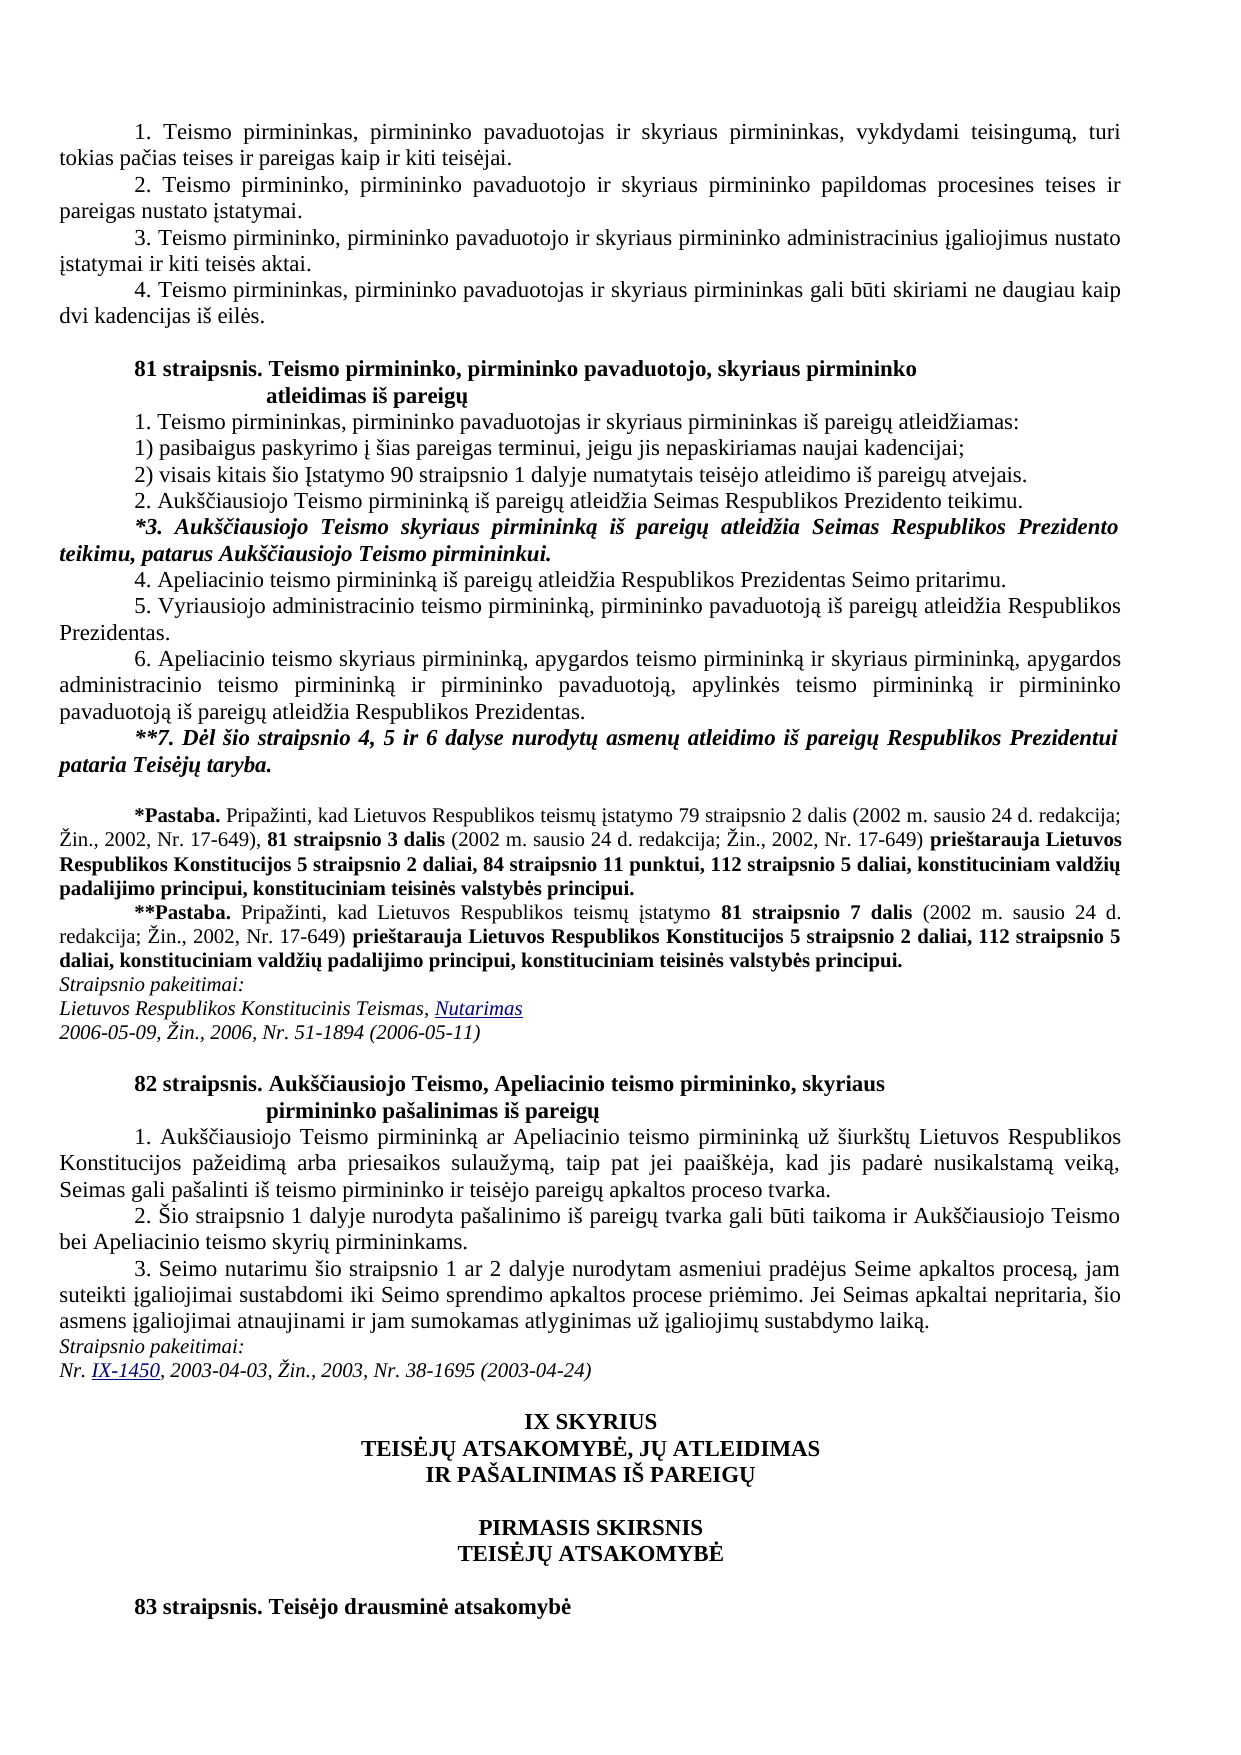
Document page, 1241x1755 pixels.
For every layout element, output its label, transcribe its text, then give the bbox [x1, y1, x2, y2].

text pirmininko pašalinimas iš pareigų [266, 1097, 1122, 1123]
text 6. Apeliacinio teismo skyriaus pirmininką, apygardos teismo pirmininką ir skyriaus pirmininką, apygardos administracinio teismo pirmininką ir pirmininko pavaduotoją, apylinkės teismo pirmininką ir pirmininko pavaduotoją iš pareigų atleidžia Respublikos Prezidentas. [59, 645, 1122, 724]
text 1. Teismo pirmininkas, pirmininko pavaduotojas ir skyriaus pirmininkas iš pareigų atleidžiamas: [59, 408, 1122, 434]
text 82 straipsnis. Aukščiausiojo Teismo, Apeliacinio teismo pirmininko, skyriaus [134, 1070, 1122, 1097]
text atleidimas iš pareigų [266, 382, 1122, 408]
text Nr. IX-1450, 2003-04-03, Žin., 2003, Nr. 38-1695 (2003-04-24) [59, 1358, 1122, 1382]
text 83 straipsnis. Teisėjo drausminė atsakomybė [59, 1593, 1122, 1619]
text 2) visais kitais šio Įstatymo 90 straipsnio 1 dalyje numatytais teisėjo atleidimo iš pareigų atvejais. [59, 461, 1122, 487]
text TEISĖJŲ ATSAKOMYBĖ [59, 1540, 1122, 1566]
text 4. Apeliacinio teismo pirmininką iš pareigų atleidžia Respublikos Prezidentas Seimo pritarimu. [59, 566, 1122, 592]
text 3. Teismo pirmininko, pirmininko pavaduotojo ir skyriaus pirmininko administracinius įgaliojimus nustato įstatymai ir kiti teisės aktai. [59, 223, 1122, 276]
text Lietuvos Respublikos Konstitucinis Teismas, Nutarimas [59, 996, 1122, 1020]
text 81 straipsnis. Teismo pirmininko, pirmininko pavaduotojo, skyriaus pirmininko [134, 355, 1122, 382]
text 1) pasibaigus paskyrimo į šias pareigas terminui, jeigu jis nepaskiriamas naujai kadencijai; [59, 434, 1122, 461]
text Straipsnio pakeitimai: [59, 1334, 1122, 1358]
text 3. Seimo nutarimu šio straipsnio 1 ar 2 dalyje nurodytam asmeniui pradėjus Seime apkaltos procesą, jam suteikti įgaliojimai sustabdomi iki Seimo sprendimo apkaltos procese priėmimo. Jei Seimas apkaltai nepritaria, šio asmens įgaliojimai atnaujinami ir jam sumokamas atlyginimas už įgaliojimų sustabdymo laiką. [59, 1255, 1122, 1334]
text 1. Aukščiausiojo Teismo pirmininką ar Apeliacinio teismo pirmininką už šiurkštų Lietuvos Respublikos Konstitucijos pažeidimą arba priesaikos sulaužymą, taip pat jei paaiškėja, kad jis padarė nusikalstamą veiką, Seimas gali pašalinti iš teismo pirmininko ir teisėjo pareigų apkaltos proceso tvarka. [59, 1123, 1122, 1202]
text **7. Dėl šio straipsnio 4, 5 ir 6 dalyse nurodytų asmenų atleidimo iš pareigų Respublikos Prezidentui pataria Teisėjų taryba. [59, 724, 1122, 777]
text 5. Vyriausiojo administracinio teismo pirmininką, pirmininko pavaduotoją iš pareigų atleidžia Respublikos Prezidentas. [59, 592, 1122, 645]
text 2. Šio straipsnio 1 dalyje nurodyta pašalinimo iš pareigų tvarka gali būti taikoma ir Aukščiausiojo Teismo bei Apeliacinio teismo skyrių pirmininkams. [59, 1202, 1122, 1255]
text **Pastaba. Pripažinti, kad Lietuvos Respublikos teismų įstatymo 81 straipsnio 7 dalis (2002 m. sausio 24 d. redakcija; Žin., 2002, Nr. 17-649) prieštarauja Lietuvos Respublikos Konstitucijos 5 straipsnio 2 daliai, 112 straipsnio 5 daliai, konstituciniam valdžių padalijimo principui, konstituciniam teisinės valstybės principui. [59, 899, 1122, 972]
text 4. Teismo pirmininkas, pirmininko pavaduotojas ir skyriaus pirmininkas gali būti skiriami ne daugiau kaip dvi kadencijas iš eilės. [59, 276, 1122, 329]
text *Pastaba. Pripažinti, kad Lietuvos Respublikos teismų įstatymo 79 straipsnio 2 dalis (2002 m. sausio 24 d. redakcija; Žin., 2002, Nr. 17-649), 81 straipsnio 3 dalis (2002 m. sausio 24 d. redakcija; Žin., 2002, Nr. 17-649) prieštarauja Lietuvos Respublikos Konstitucijos 5 straipsnio 2 daliai, 84 straipsnio 11 punktui, 112 straipsnio 5 daliai, konstituciniam valdžių padalijimo principui, konstituciniam teisinės valstybės principui. [59, 803, 1122, 899]
text IR PAŠALINIMAS IŠ PAREIGŲ [59, 1461, 1122, 1487]
text 2. Aukščiausiojo Teismo pirmininką iš pareigų atleidžia Seimas Respublikos Prezidento teikimu. [59, 487, 1122, 513]
text 1. Teismo pirmininkas, pirmininko pavaduotojas ir skyriaus pirmininkas, vykdydami teisingumą, turi tokias pačias teises ir pareigas kaip ir kiti teisėjai. [59, 118, 1122, 171]
subtitle PIRMASIS SKIRSNIS [59, 1514, 1122, 1540]
text *3. Aukščiausiojo Teismo skyriaus pirmininką iš pareigų atleidžia Seimas Respublikos Prezidento teikimu, patarus Aukščiausiojo Teismo pirmininkui. [59, 513, 1122, 566]
text 2006-05-09, Žin., 2006, Nr. 51-1894 (2006-05-11) [59, 1020, 1122, 1044]
text TEISĖJŲ ATSAKOMYBĖ, JŲ ATLEIDIMAS [59, 1435, 1122, 1461]
text 2. Teismo pirmininko, pirmininko pavaduotojo ir skyriaus pirmininko papildomas procesines teises ir pareigas nustato įstatymai. [59, 171, 1122, 223]
text Straipsnio pakeitimai: [59, 972, 1122, 996]
text IX SKYRIUS [59, 1408, 1122, 1435]
